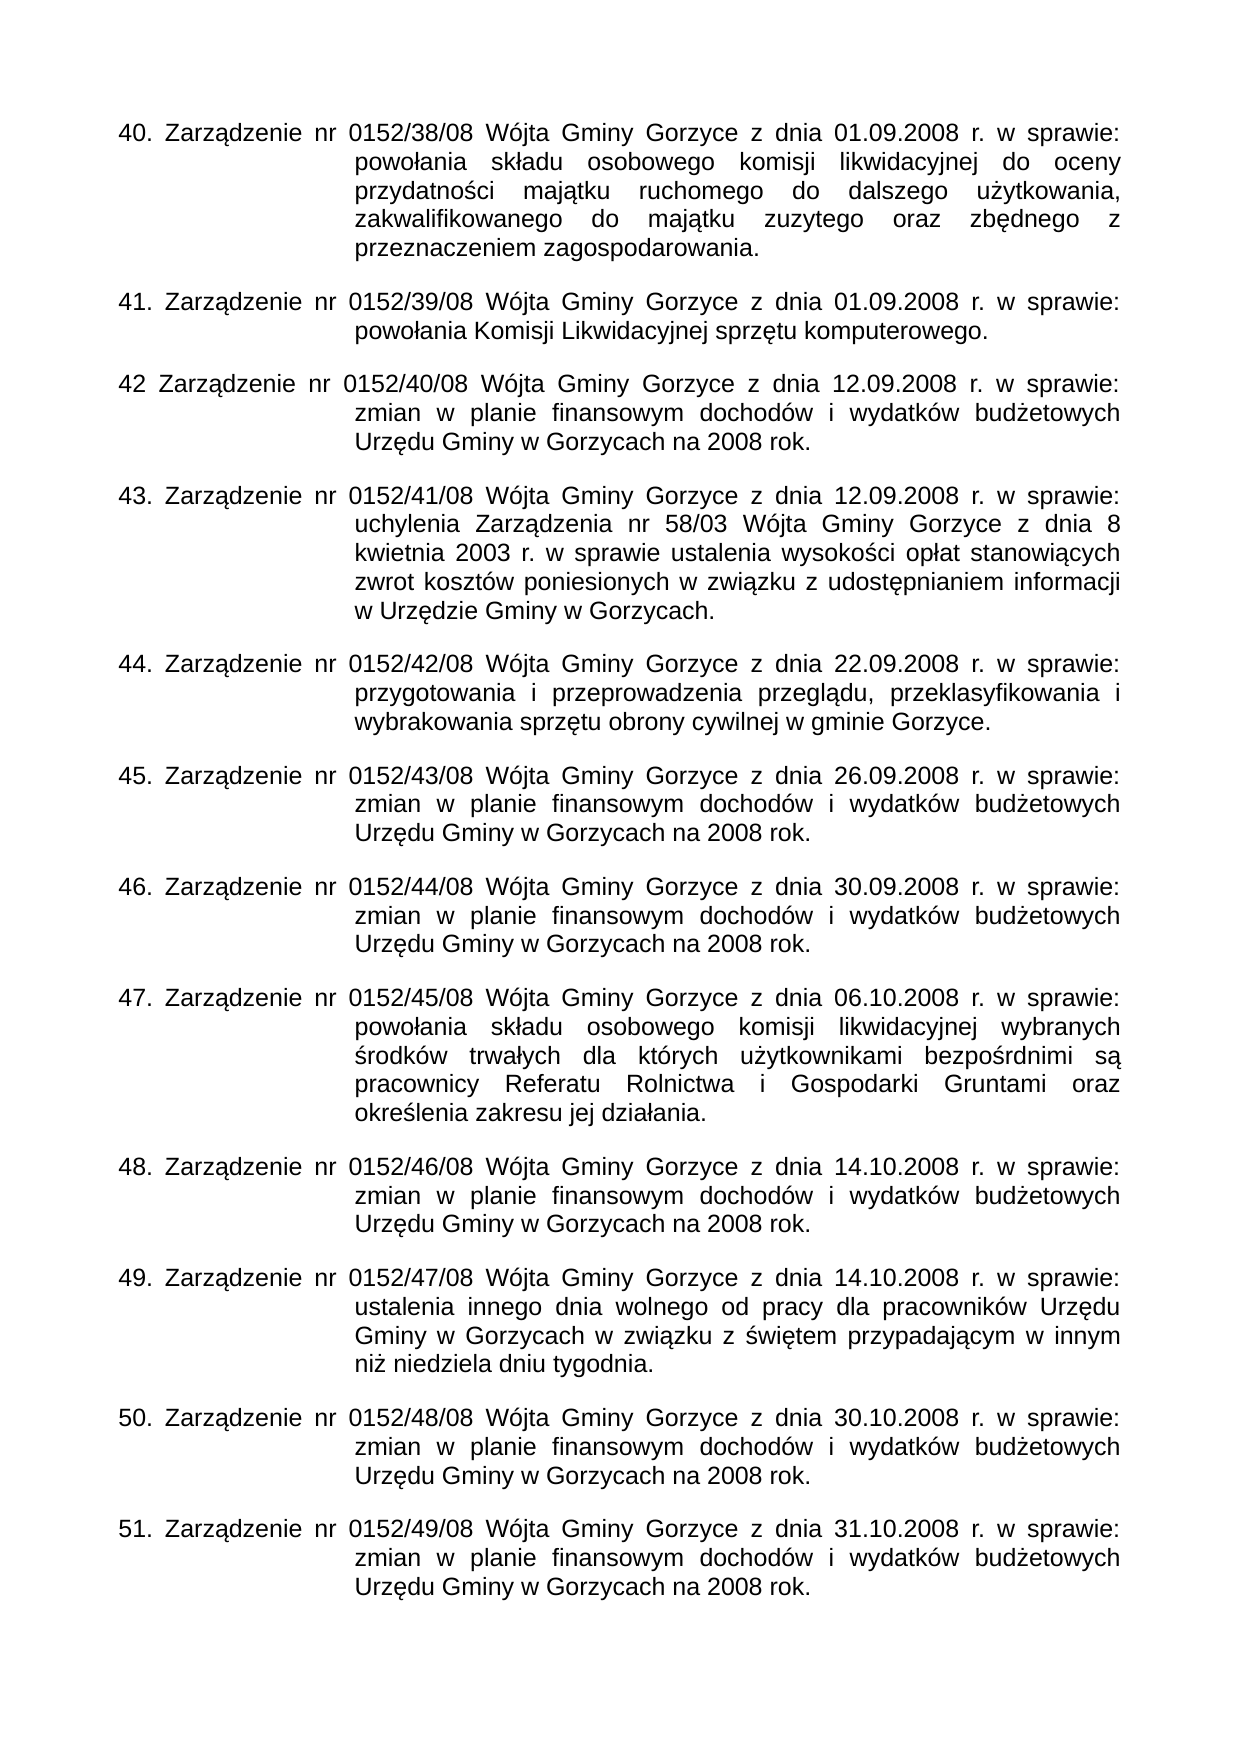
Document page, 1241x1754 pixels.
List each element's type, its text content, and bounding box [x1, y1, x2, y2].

text 42 Zarządzenie nr 0152/40/08 Wójta Gminy Gorzyce z dnia 12.09.2008 r. w sprawie: zmian w planie finansowym dochodów i wydatków budżetowych Urzędu Gminy w Gorzycach na 2008 rok. [118, 369, 1122, 456]
text 50. Zarządzenie nr 0152/48/08 Wójta Gminy Gorzyce z dnia 30.10.2008 r. w sprawie: zmian w planie finansowym dochodów i wydatków budżetowych Urzędu Gminy w Gorzycach na 2008 rok. [118, 1403, 1122, 1489]
text 47. Zarządzenie nr 0152/45/08 Wójta Gminy Gorzyce z dnia 06.10.2008 r. w sprawie: powołania składu osobowego komisji likwidacyjnej wybranych środków trwałych dla których użytkownikami bezpośrdnimi są pracownicy Referatu Rolnictwa i Gospodarki Gruntami oraz określenia zakresu jej działania. [118, 983, 1122, 1127]
text 51. Zarządzenie nr 0152/49/08 Wójta Gminy Gorzyce z dnia 31.10.2008 r. w sprawie: zmian w planie finansowym dochodów i wydatków budżetowych Urzędu Gminy w Gorzycach na 2008 rok. [118, 1514, 1122, 1601]
text 48. Zarządzenie nr 0152/46/08 Wójta Gminy Gorzyce z dnia 14.10.2008 r. w sprawie: zmian w planie finansowym dochodów i wydatków budżetowych Urzędu Gminy w Gorzycach na 2008 rok. [118, 1152, 1122, 1238]
text 46. Zarządzenie nr 0152/44/08 Wójta Gminy Gorzyce z dnia 30.09.2008 r. w sprawie: zmian w planie finansowym dochodów i wydatków budżetowych Urzędu Gminy w Gorzycach na 2008 rok. [118, 872, 1122, 958]
text 40. Zarządzenie nr 0152/38/08 Wójta Gminy Gorzyce z dnia 01.09.2008 r. w sprawie: powołania składu osobowego komisji likwidacyjnej do oceny przydatności majątku ruchomego do dalszego użytkowania, zakwalifikowanego do majątku zuzytego oraz zbędnego z przeznaczeniem zagospodarowania. [118, 118, 1122, 262]
text 43. Zarządzenie nr 0152/41/08 Wójta Gminy Gorzyce z dnia 12.09.2008 r. w sprawie: uchylenia Zarządzenia nr 58/03 Wójta Gminy Gorzyce z dnia 8 kwietnia 2003 r. w sprawie ustalenia wysokości opłat stanowiących zwrot kosztów poniesionych w związku z udostępnianiem informacji w Urzędzie Gminy w Gorzycach. [118, 481, 1122, 624]
text 45. Zarządzenie nr 0152/43/08 Wójta Gminy Gorzyce z dnia 26.09.2008 r. w sprawie: zmian w planie finansowym dochodów i wydatków budżetowych Urzędu Gminy w Gorzycach na 2008 rok. [118, 761, 1122, 847]
text 44. Zarządzenie nr 0152/42/08 Wójta Gminy Gorzyce z dnia 22.09.2008 r. w sprawie: przygotowania i przeprowadzenia przeglądu, przeklasyfikowania i wybrakowania sprzętu obrony cywilnej w gminie Gorzyce. [118, 649, 1122, 736]
text 49. Zarządzenie nr 0152/47/08 Wójta Gminy Gorzyce z dnia 14.10.2008 r. w sprawie: ustalenia innego dnia wolnego od pracy dla pracowników Urzędu Gminy w Gorzycach w związku z świętem przypadającym w innym niż niedziela dniu tygodnia. [118, 1263, 1122, 1378]
text 41. Zarządzenie nr 0152/39/08 Wójta Gminy Gorzyce z dnia 01.09.2008 r. w sprawie: powołania Komisji Likwidacyjnej sprzętu komputerowego. [118, 287, 1122, 344]
